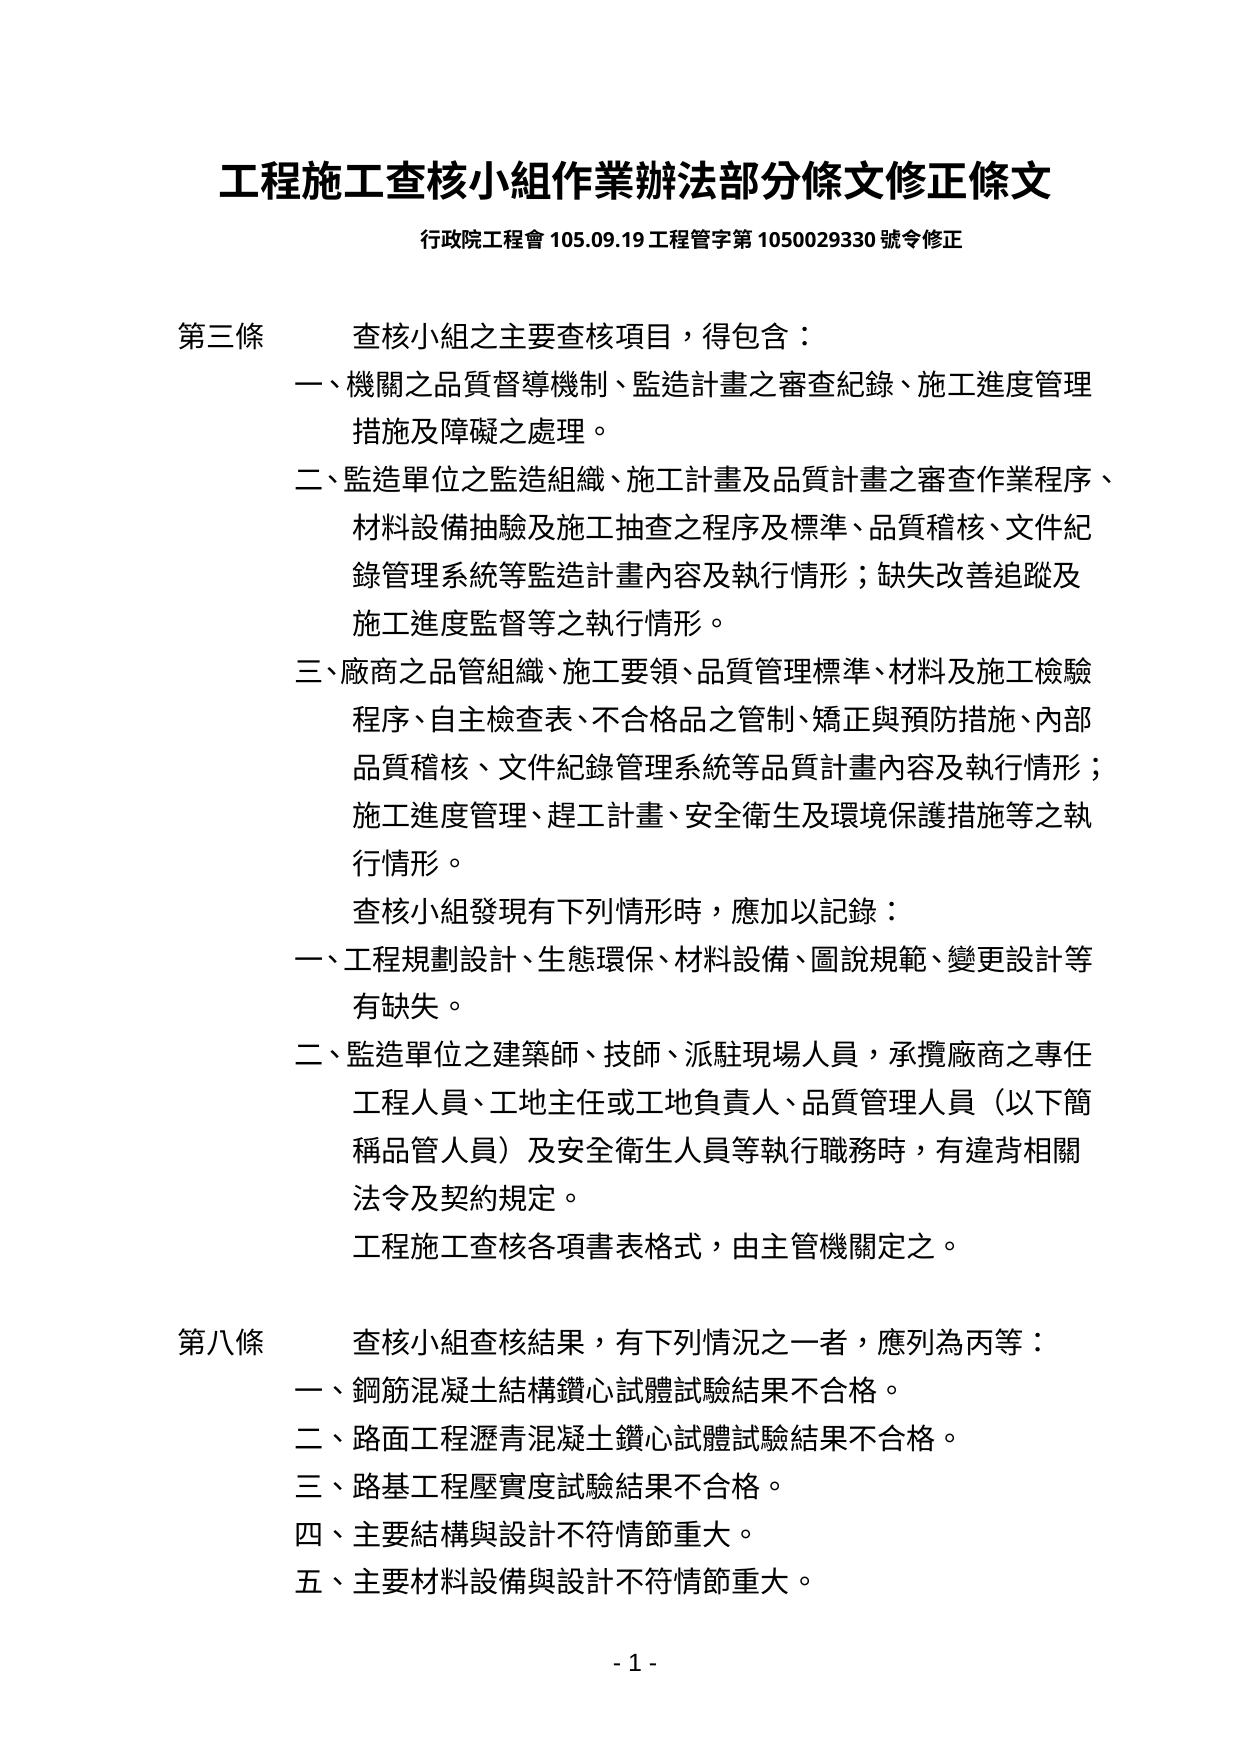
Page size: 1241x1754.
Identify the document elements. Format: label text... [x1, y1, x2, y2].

text 一、工程規劃設計、生態環保、材料設備、圖說規範、變更設計等有缺失。 [294, 932, 1092, 1027]
text 工程施工查核小組作業辦法部分條文修正條文 [177, 148, 1092, 208]
text 四、主要結構與設計不符情節重大。 [294, 1507, 1092, 1554]
text 第三條 查核小組之主要查核項目，得包含： [177, 309, 1092, 357]
text 一、機關之品質督導機制、監造計畫之審查紀錄、施工進度管理措施及障礙之處理。 [294, 357, 1092, 452]
text 行政院工程會105.09.19工程管字第1050029330號令修正 [177, 223, 1092, 253]
text 二、監造單位之監造組織、施工計畫及品質計畫之審查作業程序、材料設備抽驗及施工抽查之程序及標準、品質稽核、文件紀錄管理系統等監造計畫內容及執行情形；缺失改善追蹤及施工進度監督等之執行情形。 [294, 452, 1092, 644]
text 二、路面工程瀝青混凝土鑽心試體試驗結果不合格。 [294, 1411, 1092, 1459]
text 第八條 查核小組查核結果，有下列情況之一者，應列為丙等： [177, 1315, 1092, 1363]
text 一、鋼筋混凝土結構鑽心試體試驗結果不合格。 [294, 1363, 1092, 1411]
text 三、廠商之品管組織、施工要領、品質管理標準、材料及施工檢驗程序、自主檢查表、不合格品之管制、矯正與預防措施、內部品質稽核、文件紀錄管理系統等品質計畫內容及執行情形；施工進度管理、趕工計畫、安全衛生及環境保護措施等之執行情形。 [294, 644, 1092, 884]
text 二、監造單位之建築師、技師、派駐現場人員，承攬廠商之專任工程人員、工地主任或工地負責人、品質管理人員（以下簡稱品管人員）及安全衛生人員等執行職務時，有違背相關法令及契約規定。 [294, 1027, 1092, 1219]
text 五、主要材料設備與設計不符情節重大。 [294, 1554, 1092, 1602]
text 工程施工查核各項書表格式，由主管機關定之。 [352, 1219, 1092, 1267]
text 查核小組發現有下列情形時，應加以記錄： [294, 884, 1092, 932]
text 三、路基工程壓實度試驗結果不合格。 [294, 1459, 1092, 1507]
